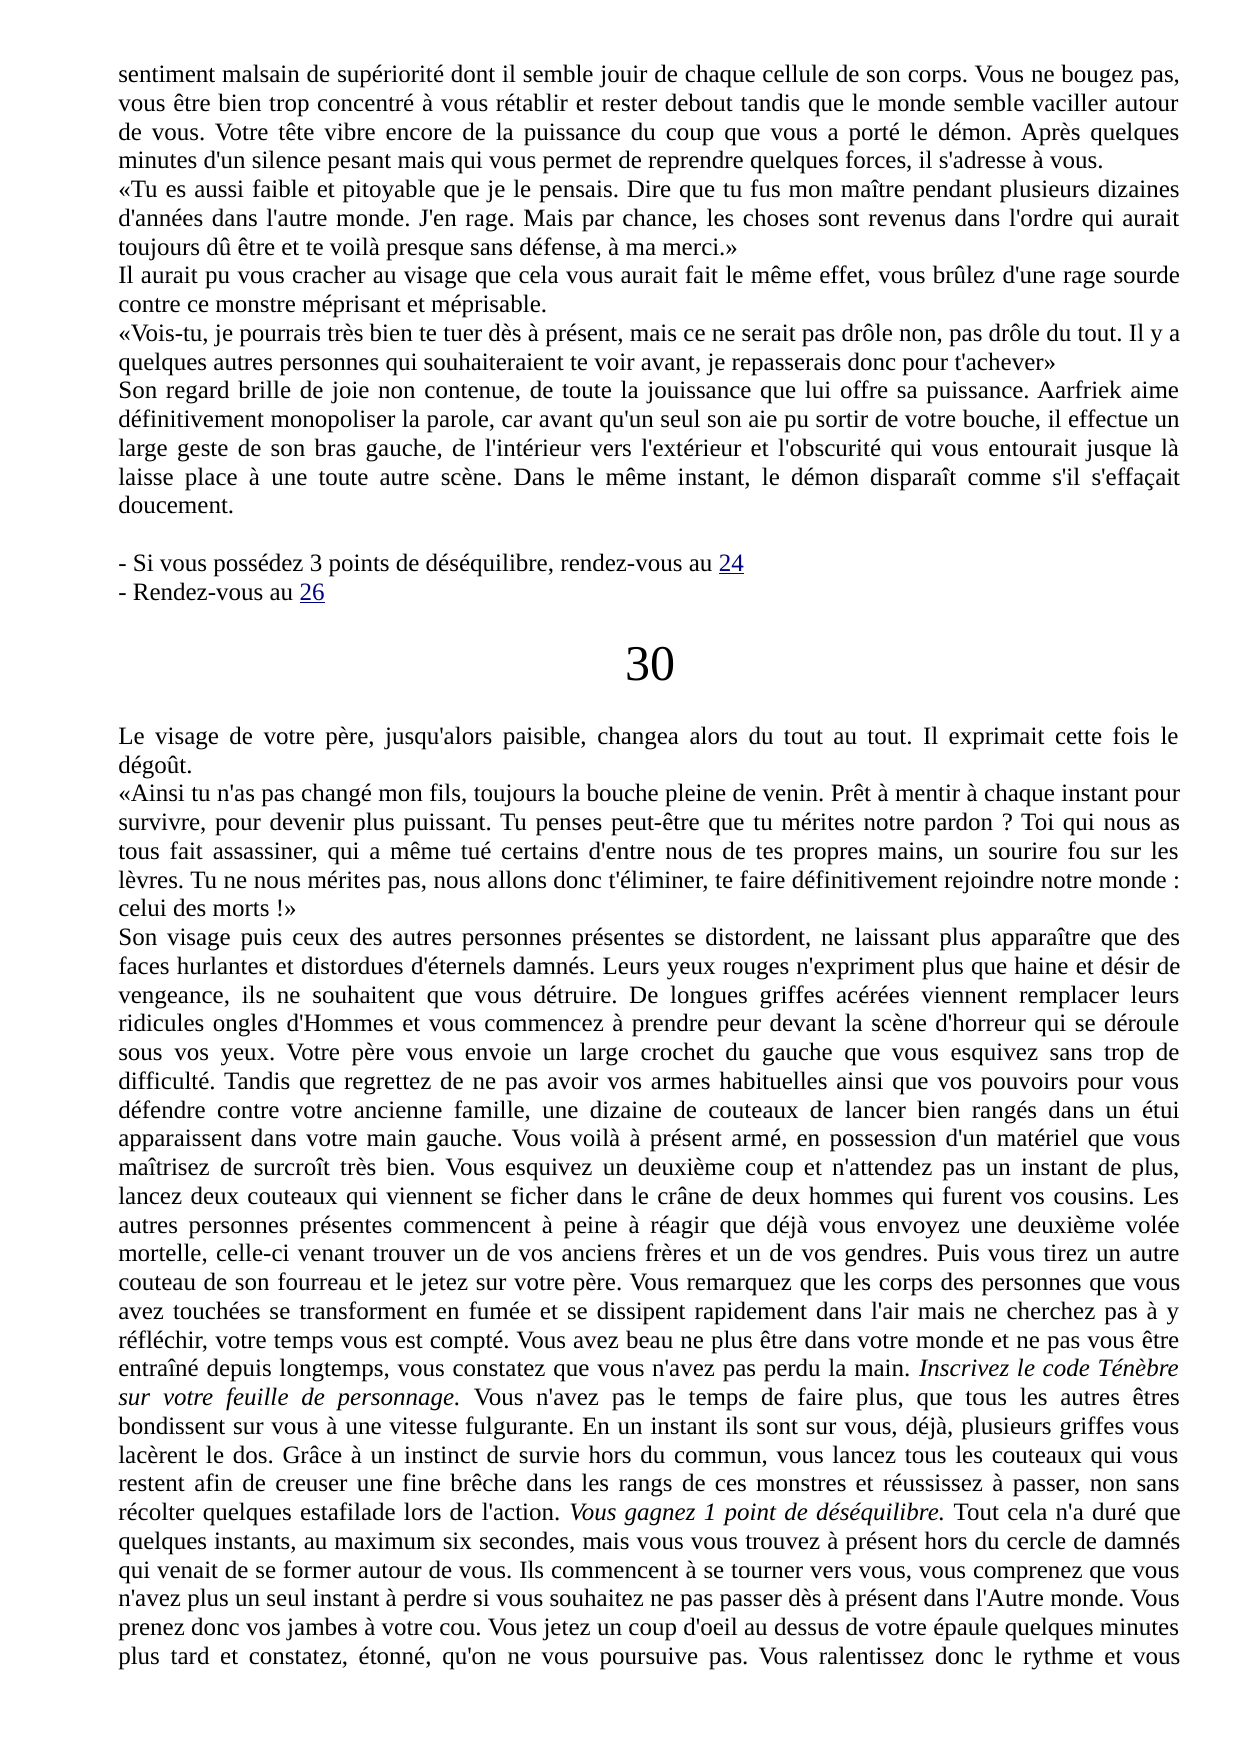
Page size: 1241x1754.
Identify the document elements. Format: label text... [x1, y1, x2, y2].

text «Vois-tu, je pourrais très bien te tuer dès à présent, mais ce ne serait pas drôle non, pas drôle du tout. Il y a quelques autres personnes qui souhaiteraient te voir avant, je repasserais donc pour t'achever» [118, 318, 1181, 375]
text 30 [118, 634, 1181, 692]
text Son visage puis ceux des autres personnes présentes se distordent, ne laissant plus apparaître que des faces hurlantes et distordues d'éternels damnés. Leurs yeux rouges n'expriment plus que haine et désir de vengeance, ils ne souhaitent que vous détruire. De longues griffes acérées viennent remplacer leurs ridicules ongles d'Hommes et vous commencez à prendre peur devant la scène d'horreur qui se déroule sous vos yeux. Votre père vous envoie un large crochet du gauche que vous esquivez sans trop de difficulté. Tandis que regrettez de ne pas avoir vos armes habituelles ainsi que vos pouvoirs pour vous défendre contre votre ancienne famille, une dizaine de couteaux de lancer bien rangés dans un étui apparaissent dans votre main gauche. Vous voilà à présent armé, en possession d'un matériel que vous maîtrisez de surcroît très bien. Vous esquivez un deuxième coup et n'attendez pas un instant de plus, lancez deux couteaux qui viennent se ficher dans le crâne de deux hommes qui furent vos cousins. Les autres personnes présentes commencent à peine à réagir que déjà vous envoyez une deuxième volée mortelle, celle-ci venant trouver un de vos anciens frères et un de vos gendres. Puis vous tirez un autre couteau de son fourreau et le jetez sur votre père. Vous remarquez que les corps des personnes que vous avez touchées se transforment en fumée et se dissipent rapidement dans l'air mais ne cherchez pas à y réfléchir, votre temps vous est compté. Vous avez beau ne plus être dans votre monde et ne pas vous être entraîné depuis longtemps, vous constatez que vous n'avez pas perdu la main. Inscrivez le code Ténèbre sur votre feuille de personnage. Vous n'avez pas le temps de faire plus, que tous les autres êtres bondissent sur vous à une vitesse fulgurante. En un instant ils sont sur vous, déjà, plusieurs griffes vous lacèrent le dos. Grâce à un instinct de survie hors du commun, vous lancez tous les couteaux qui vous restent afin de creuser une fine brêche dans les rangs de ces monstres et réussissez à passer, non sans récolter quelques estafilade lors de l'action. Vous gagnez 1 point de déséquilibre. Tout cela n'a duré que quelques instants, au maximum six secondes, mais vous vous trouvez à présent hors du cercle de damnés qui venait de se former autour de vous. Ils commencent à se tourner vers vous, vous comprenez que vous n'avez plus un seul instant à perdre si vous souhaitez ne pas passer dès à présent dans l'Autre monde. Vous prenez donc vos jambes à votre cou. Vous jetez un coup d'oeil au dessus de votre épaule quelques minutes plus tard et constatez, étonné, qu'on ne vous poursuive pas. Vous ralentissez donc le rythme et vous [118, 922, 1181, 1670]
text «Tu es aussi faible et pitoyable que je le pensais. Dire que tu fus mon maître pendant plusieurs dizaines d'années dans l'autre monde. J'en rage. Mais par chance, les choses sont revenus dans l'ordre qui aurait toujours dû être et te voilà presque sans défense, à ma merci.» [118, 174, 1181, 260]
text Il aurait pu vous cracher au visage que cela vous aurait fait le même effet, vous brûlez d'une rage sourde contre ce monstre méprisant et méprisable. [118, 260, 1181, 318]
text «Ainsi tu n'as pas changé mon fils, toujours la bouche pleine de venin. Prêt à mentir à chaque instant pour survivre, pour devenir plus puissant. Tu penses peut-être que tu mérites notre pardon ? Toi qui nous as tous fait assassiner, qui a même tué certains d'entre nous de tes propres mains, un sourire fou sur les lèvres. Tu ne nous mérites pas, nous allons donc t'éliminer, te faire définitivement rejoindre notre monde : celui des morts !» [118, 778, 1181, 922]
text Son regard brille de joie non contenue, de toute la jouissance que lui offre sa puissance. Aarfriek aime définitivement monopoliser la parole, car avant qu'un seul son aie pu sortir de votre bouche, il effectue un large geste de son bras gauche, de l'intérieur vers l'extérieur et l'obscurité qui vous entourait jusque là laisse place à une toute autre scène. Dans le même instant, le démon disparaît comme s'il s'effaçait doucement. [118, 375, 1181, 519]
text sentiment malsain de supériorité dont il semble jouir de chaque cellule de son corps. Vous ne bougez pas, vous être bien trop concentré à vous rétablir et rester debout tandis que le monde semble vaciller autour de vous. Votre tête vibre encore de la puissance du coup que vous a porté le démon. Après quelques minutes d'un silence pesant mais qui vous permet de reprendre quelques forces, il s'adresse à vous. [118, 59, 1181, 174]
text - Si vous possédez 3 points de déséquilibre, rendez-vous au 24 [118, 548, 1181, 577]
text Le visage de votre père, jusqu'alors paisible, changea alors du tout au tout. Il exprimait cette fois le dégoût. [118, 721, 1181, 778]
text - Rendez-vous au 26 [118, 577, 1181, 605]
